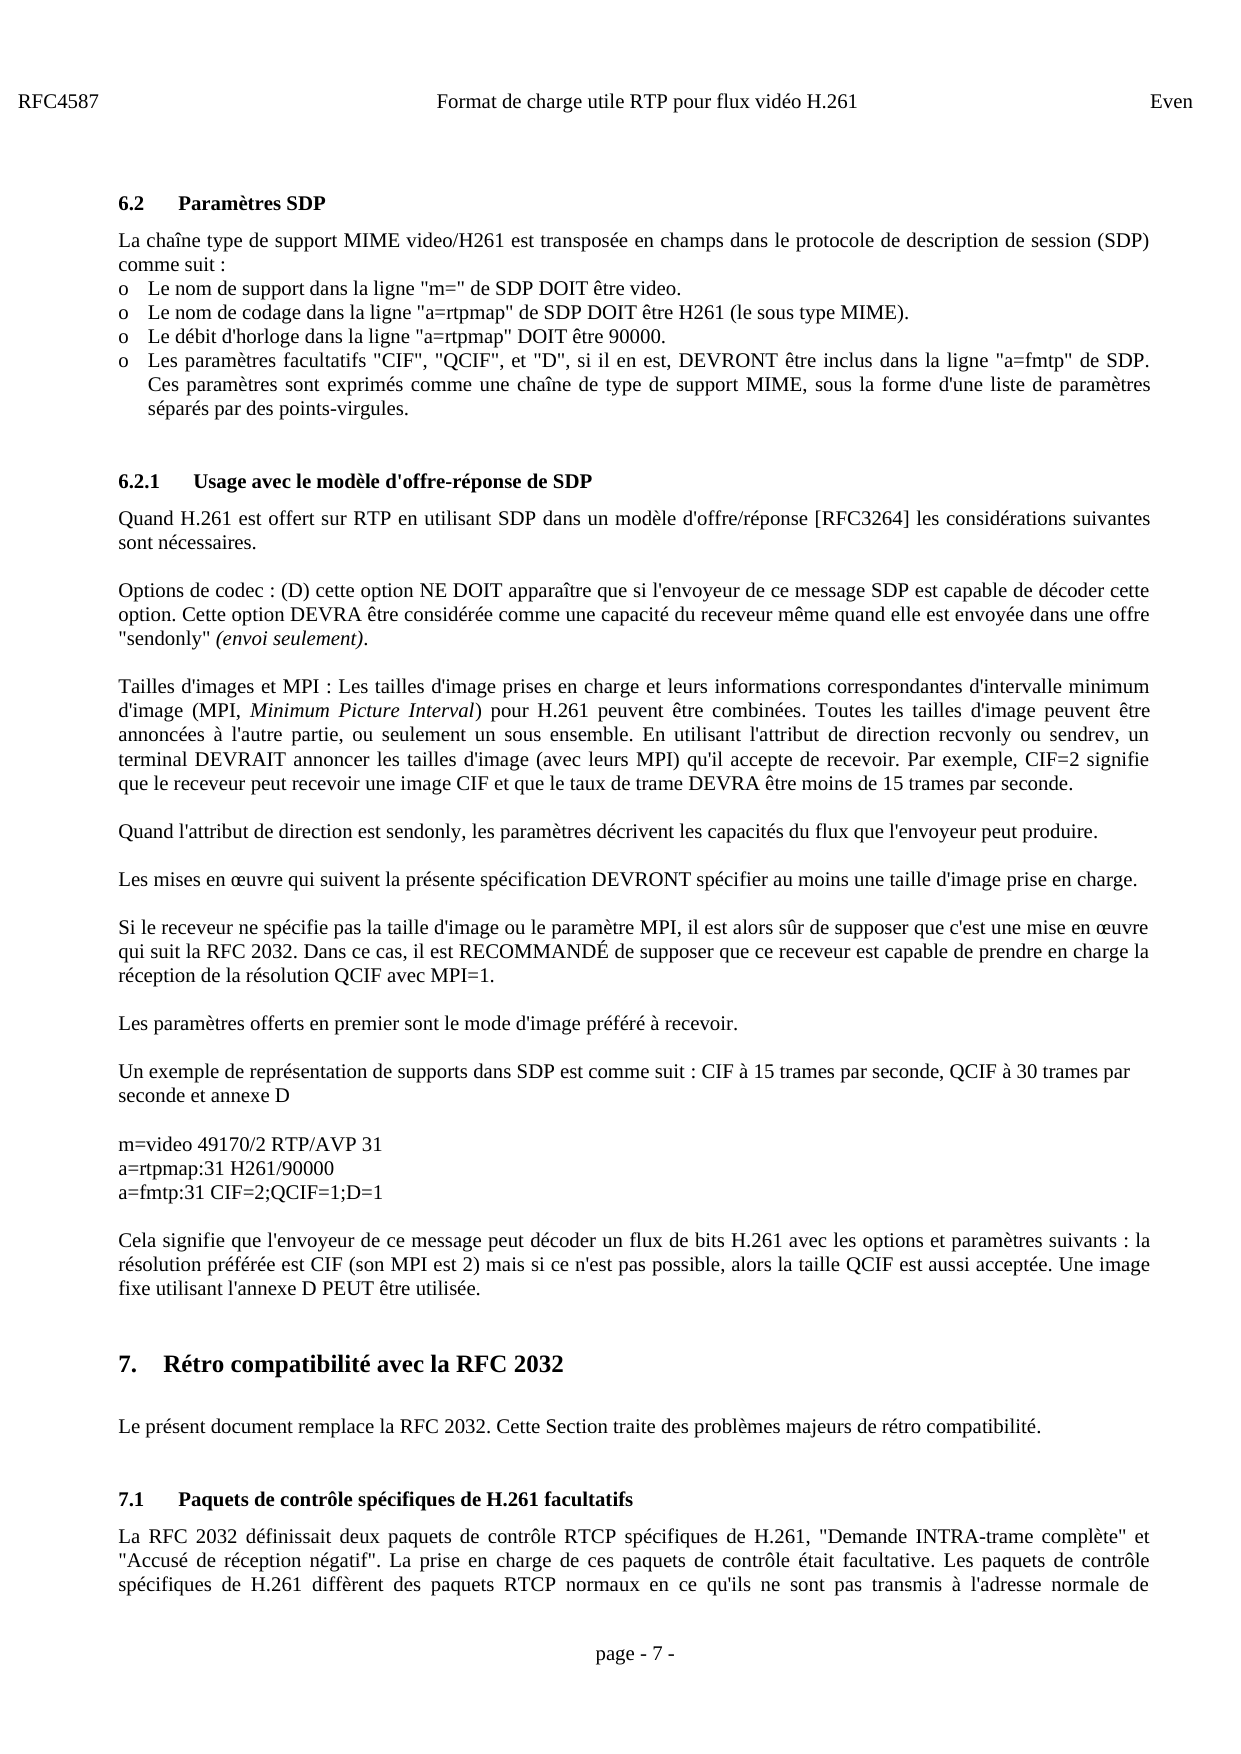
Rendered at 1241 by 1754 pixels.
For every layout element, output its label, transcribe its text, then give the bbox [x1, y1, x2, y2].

text Un exemple de représentation de supports dans SDP est comme suit : CIF à 15 trames par seconde, QCIF à 30 trames par seconde et annexe D [118, 1059, 1152, 1107]
text La chaîne type de support MIME video/H261 est transposée en champs dans le protocole de description de session (SDP) comme suit : [118, 228, 1152, 276]
text a=rtpmap:31 H261/90000 [118, 1156, 1152, 1179]
text m=video 49170/2 RTP/AVP 31 [118, 1131, 1152, 1156]
text Options de codec : (D) cette option NE DOIT apparaître que si l'envoyeur de ce message SDP est capable de décoder cette option. Cette option DEVRA être considérée comme une capacité du receveur même quand elle est envoyée dans une offre "sendonly" (envoi seulement). [118, 578, 1152, 650]
text Tailles d'images et MPI : Les tailles d'image prises en charge et leurs informations correspondantes d'intervalle minimum d'image (MPI, Minimum Picture Interval) pour H.261 peuvent être combinées. Toutes les tailles d'image peuvent être annoncées à l'autre partie, ou seulement un sous ensemble. En utilisant l'attribut de direction recvonly ou sendrev, un terminal DEVRAIT annoncer les tailles d'image (avec leurs MPI) qu'il accepte de recevoir. Par exemple, CIF=2 signifie que le receveur peut recevoir une image CIF et que le taux de trame DEVRA être moins de 15 trames par seconde. [118, 674, 1152, 794]
text Quand l'attribut de direction est sendonly, les paramètres décrivent les capacités du flux que l'envoyeur peut produire. [118, 819, 1152, 843]
text La RFC 2032 définissait deux paquets de contrôle RTCP spécifiques de H.261, "Demande INTRA-trame complète" et "Accusé de réception négatif". La prise en charge de ces paquets de contrôle était facultative. Les paquets de contrôle spécifiques de H.261 diffèrent des paquets RTCP normaux en ce qu'ils ne sont pas transmis à l'adresse normale de [118, 1524, 1152, 1596]
subtitle 7. Rétro compatibilité avec la RFC 2032 [118, 1349, 1152, 1378]
text o Les paramètres facultatifs "CIF", "QCIF", et "D", si il en est, DEVRONT être inclus dans la ligne "a=fmtp" de SDP. Ces paramètres sont exprimés comme une chaîne de type de support MIME, sous la forme d'une liste de paramètres séparés par des points-virgules. [118, 348, 1152, 420]
subtitle 7.1 Paquets de contrôle spécifiques de H.261 facultatifs [118, 1487, 1152, 1511]
text o Le nom de support dans la ligne "m=" de SDP DOIT être video. [118, 276, 1152, 300]
subtitle 6.2 Paramètres SDP [118, 191, 1152, 215]
text Quand H.261 est offert sur RTP en utilisant SDP dans un modèle d'offre/réponse [RFC3264] les considérations suivantes sont nécessaires. [118, 506, 1152, 554]
text Cela signifie que l'envoyeur de ce message peut décoder un flux de bits H.261 avec les options et paramètres suivants : la résolution préférée est CIF (son MPI est 2) mais si ce n'est pas possible, alors la taille QCIF est aussi acceptée. Une image fixe utilisant l'annexe D PEUT être utilisée. [118, 1228, 1152, 1300]
subtitle 6.2.1 Usage avec le modèle d'offre-réponse de SDP [118, 469, 1152, 493]
text Les mises en œuvre qui suivent la présente spécification DEVRONT spécifier au moins une taille d'image prise en charge. [118, 867, 1152, 891]
text Si le receveur ne spécifie pas la taille d'image ou le paramètre MPI, il est alors sûr de supposer que c'est une mise en œuvre qui suit la RFC 2032. Dans ce cas, il est RECOMMANDÉ de supposer que ce receveur est capable de prendre en charge la réception de la résolution QCIF avec MPI=1. [118, 915, 1152, 987]
text o Le débit d'horloge dans la ligne "a=rtpmap" DOIT être 90000. [118, 324, 1152, 348]
text Les paramètres offerts en premier sont le mode d'image préféré à recevoir. [118, 1011, 1152, 1035]
text o Le nom de codage dans la ligne "a=rtpmap" de SDP DOIT être H261 (le sous type MIME). [118, 300, 1152, 324]
text a=fmtp:31 CIF=2;QCIF=1;D=1 [118, 1179, 1152, 1204]
text Le présent document remplace la RFC 2032. Cette Section traite des problèmes majeurs de rétro compatibilité. [118, 1414, 1152, 1438]
